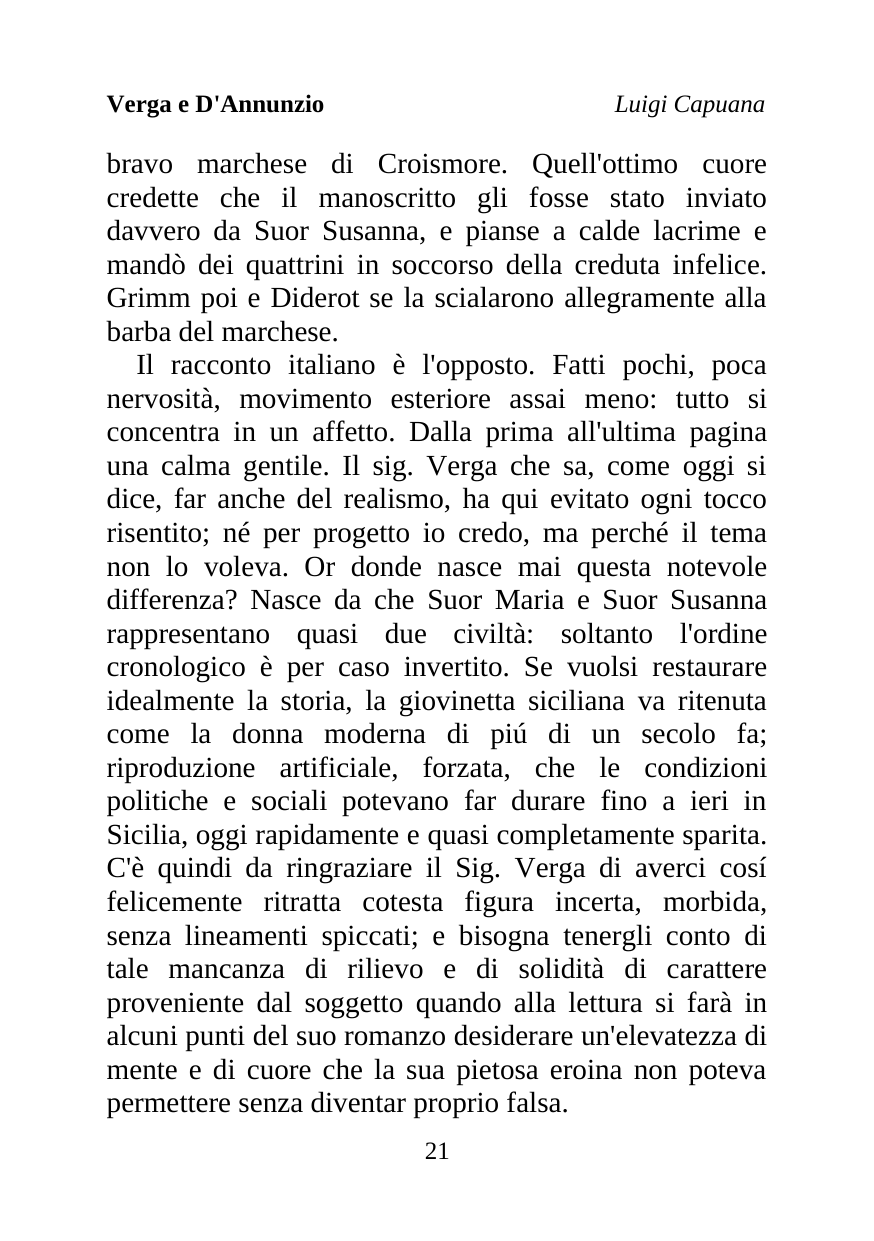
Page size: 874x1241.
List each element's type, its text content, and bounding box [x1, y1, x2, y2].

text Il racconto italiano è l'opposto. Fatti pochi, poca nervosità, movimento esteriore assai meno: tutto si concentra in un affetto. Dalla prima all'ultima pagina una calma gentile. Il sig. Verga che sa, come oggi si dice, far anche del realismo, ha qui evitato ogni tocco risentito; né per progetto io credo, ma perché il tema non lo voleva. Or donde nasce mai questa notevole differenza? Nasce da che Suor Maria e Suor Susanna rappresentano quasi due civiltà: soltanto l'ordine cronologico è per caso invertito. Se vuolsi restaurare idealmente la storia, la giovinetta siciliana va ritenuta come la donna moderna di piú di un secolo fa; riproduzione artificiale, forzata, che le condizioni politiche e sociali potevano far durare fino a ieri in Sicilia, oggi rapidamente e quasi completamente sparita. C'è quindi da ringraziare il Sig. Verga di averci cosí felicemente ritratta cotesta figura incerta, morbida, senza lineamenti spiccati; e bisogna tenergli conto di tale mancanza di rilievo e di solidità di carattere proveniente dal soggetto quando alla lettura si farà in alcuni punti del suo romanzo desiderare un'elevatezza di mente e di cuore che la sua pietosa eroina non poteva permettere senza diventar proprio falsa. [106, 347, 768, 1119]
text bravo marchese di Croismore. Quell'ottimo cuore credette che il manoscritto gli fosse stato inviato davvero da Suor Susanna, e pianse a calde lacrime e mandò dei quattrini in soccorso della creduta infelice. Grimm poi e Diderot se la scialarono allegramente alla barba del marchese. [106, 146, 768, 347]
